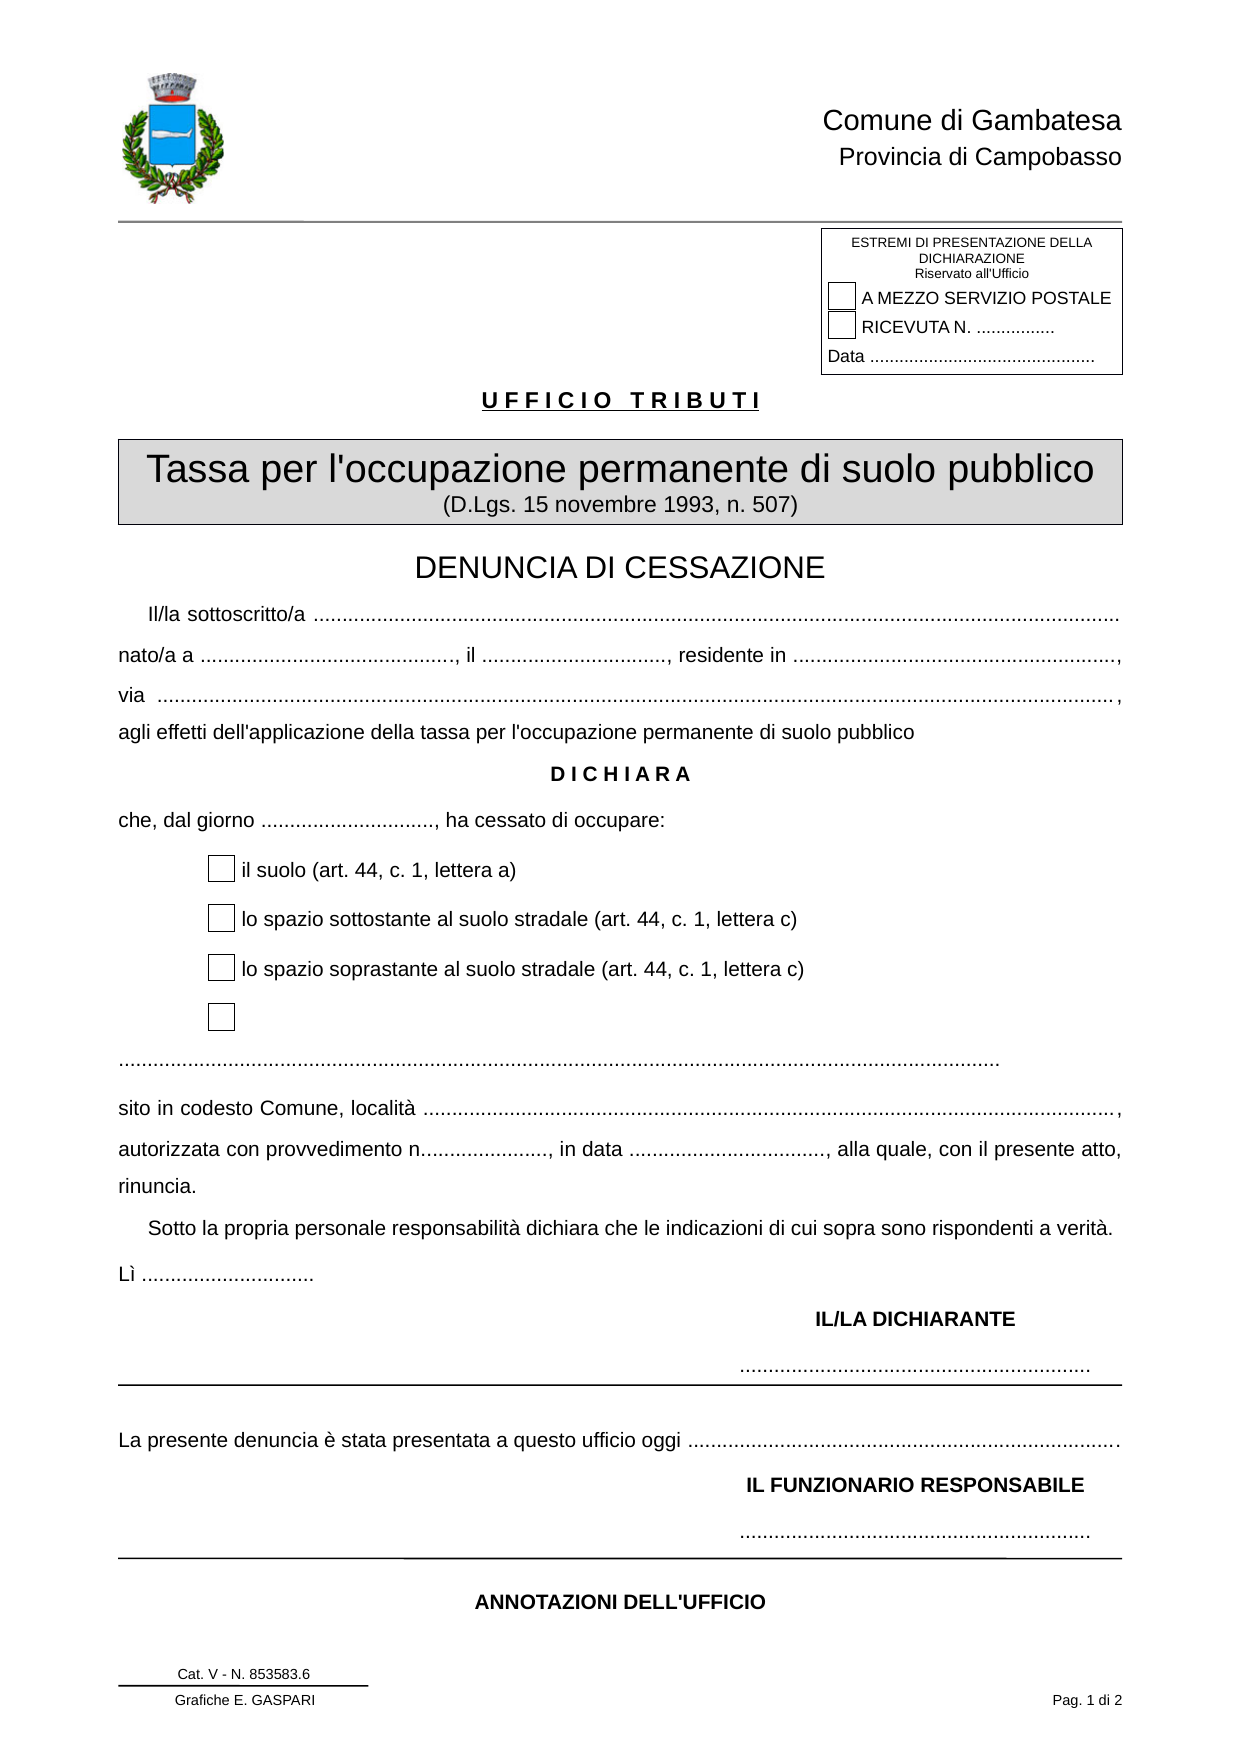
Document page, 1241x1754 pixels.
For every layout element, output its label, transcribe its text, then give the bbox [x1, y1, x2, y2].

text La presente denuncia è stata presentata a questo ufficio oggi ........................................................................... [118, 1424, 1122, 1453]
subtitle D I C H I A R A [118, 762, 1122, 786]
text Il/la sottoscritto/a ............................................................................................................................................ nato/a a ............................................, il ................................, residente in ........................................................, via ......................................................................................................................................................................, agli effetti dell'applicazione della tassa per l'occupazione permanente di suolo pubblico [118, 598, 1122, 744]
text ............................................................. [709, 1515, 1122, 1544]
text il suolo (art. 44, c. 1, lettera a) [118, 854, 1122, 883]
text ......................................................................................................................................................... [118, 1002, 1122, 1071]
text Comune di Gambatesa [224, 103, 1122, 137]
text Provincia di Campobasso [224, 142, 1122, 171]
text ............................................................. [709, 1349, 1122, 1378]
table_header Tassa per l'occupazione permanente di suolo pubblico (D.Lgs. 15 novembre 1993, n. 507) [119, 440, 1122, 523]
picture [122, 73, 224, 204]
text lo spazio soprastante al suolo stradale (art. 44, c. 1, lettera c) [118, 953, 1122, 981]
table_header [118, 228, 821, 374]
subtitle IL FUNZIONARIO RESPONSABILE [709, 1473, 1122, 1497]
text che, dal giorno .............................., ha cessato di occupare: [118, 804, 1122, 833]
text sito in codesto Comune, località ........................................................................................................................, autorizzata con provvedimento n......................, in data .................................., alla quale, con il presente atto, rinuncia. [118, 1092, 1122, 1197]
text Lì .............................. [118, 1258, 1122, 1287]
text lo spazio sottostante al suolo stradale (art. 44, c. 1, lettera c) [118, 903, 1122, 932]
text Sotto la propria personale responsabilità dichiara che le indicazioni di cui sopra sono rispondenti a verità. [118, 1216, 1122, 1240]
subtitle ANNOTAZIONI DELL'UFFICIO [118, 1590, 1122, 1614]
text IL/LA DICHIARANTE [709, 1307, 1122, 1331]
subtitle DENUNCIA DI CESSAZIONE [118, 549, 1122, 585]
table_header ESTREMI DI PRESENTAZIONE DELLA DICHIARAZIONE Riservato all'Ufficio A MEZZO SERVIZIO POSTALE RICEVUTA N. ................ Data .............................................. [822, 229, 1122, 374]
subtitle U F F I C I O T R I B U T I [118, 387, 1122, 413]
